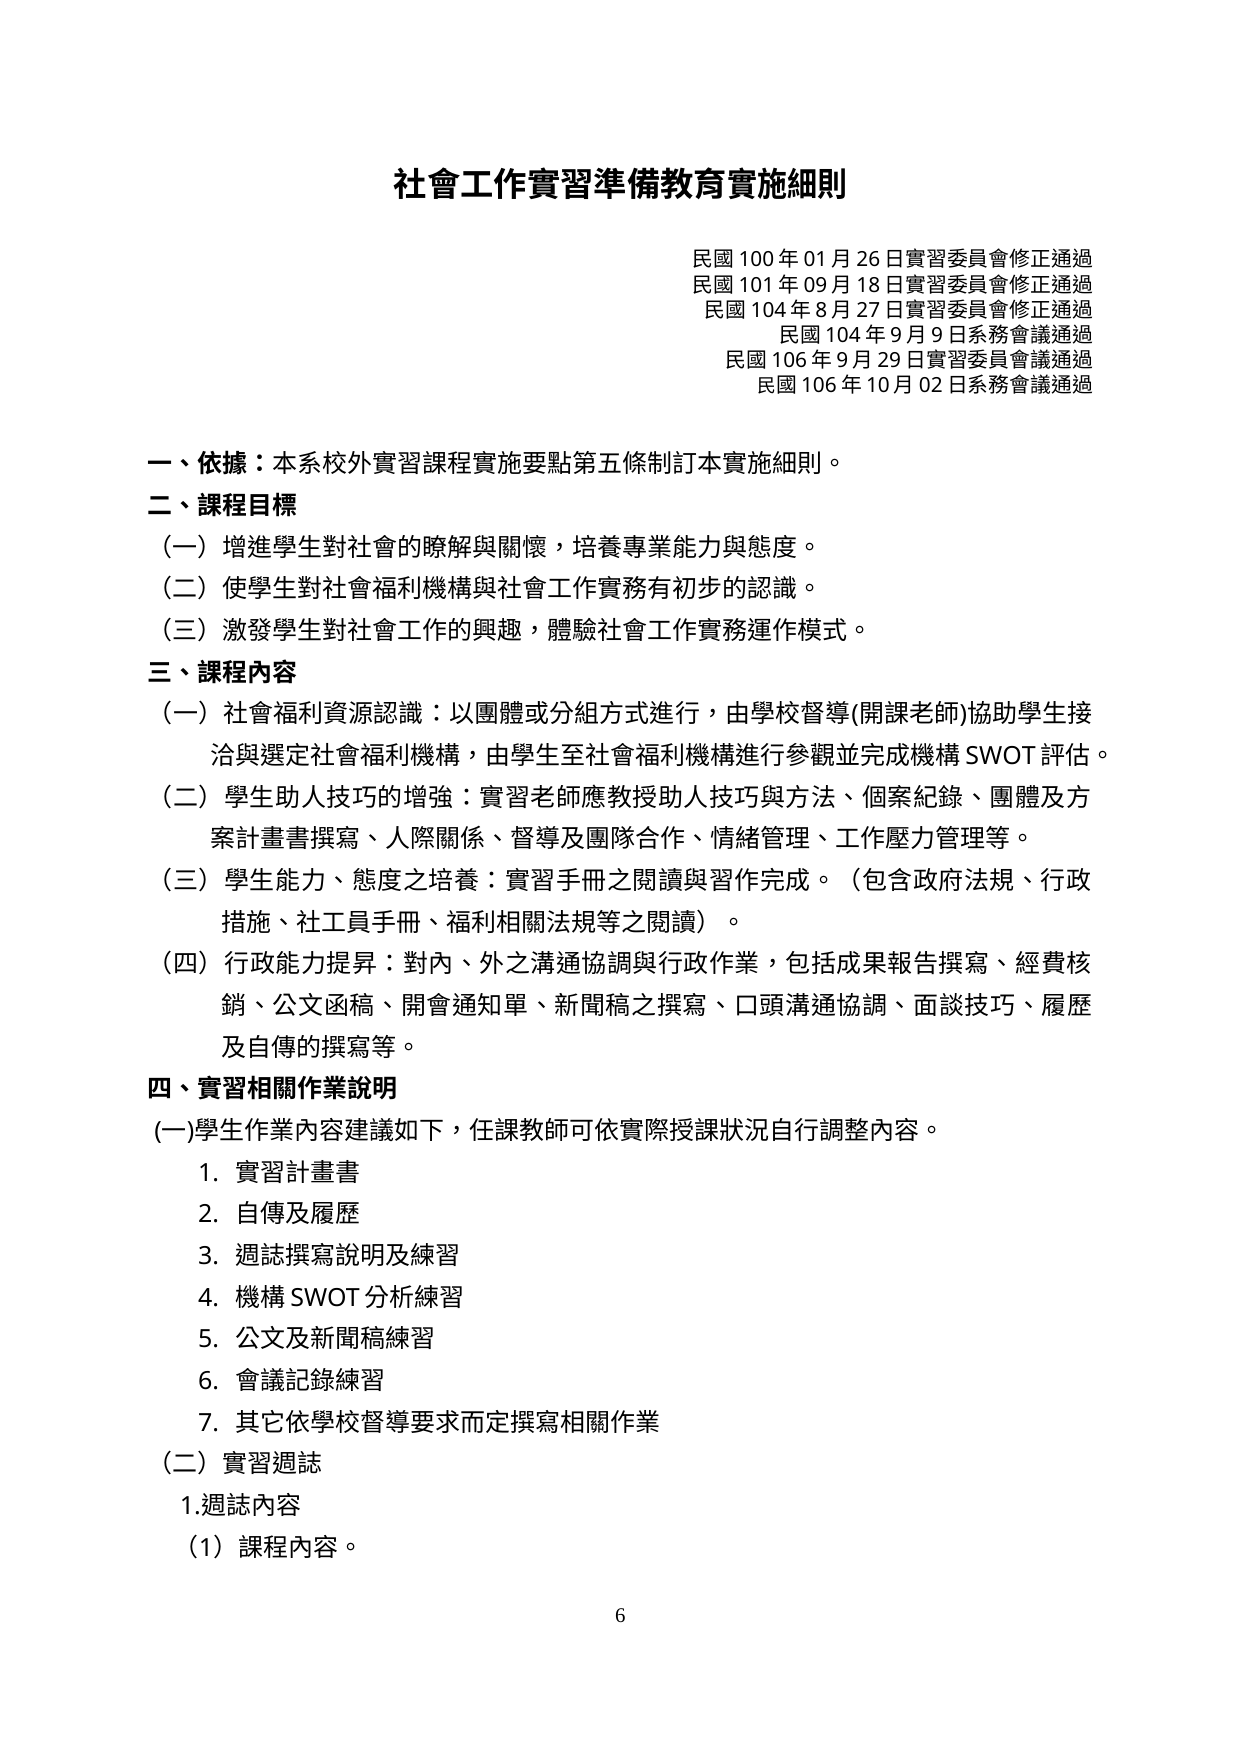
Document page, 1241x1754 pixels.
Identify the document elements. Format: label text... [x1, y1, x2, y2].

text （三）學生能力、態度之培養：實習手冊之閱讀與習作完成。（包含政府法規、行政措施、社工員手冊、福利相關法規等之閱讀）。 [148, 856, 1092, 939]
list 週誌撰寫說明及練習 [198, 1231, 1092, 1273]
text （一）社會福利資源認識：以團體或分組方式進行，由學校督導(開課老師)協助學生接 洽與選定社會福利機構，由學生至社會福利機構進行參觀並完成機構SWOT評估。 [148, 689, 1092, 773]
text 1.週誌內容 [148, 1481, 1092, 1523]
text （四）行政能力提昇：對內、外之溝通協調與行政作業，包括成果報告撰寫、經費核銷、公文函稿、開會通知單、新聞稿之撰寫、口頭溝通協調、面談技巧、履歷及自傳的撰寫等。 [148, 939, 1092, 1064]
text (一)學生作業內容建議如下，任課教師可依實際授課狀況自行調整內容。 [148, 1106, 1092, 1148]
text 民國100年01月26日實習委員會修正通過 [148, 239, 1092, 273]
list 公文及新聞稿練習 [198, 1314, 1092, 1356]
text （二）使學生對社會福利機構與社會工作實務有初步的認識。 [148, 564, 1092, 606]
text （二）實習週誌 [148, 1439, 1092, 1481]
text 二、課程目標 [148, 481, 1092, 523]
list 會議記錄練習 [198, 1356, 1092, 1398]
text （一）增進學生對社會的瞭解與關懷，培養專業能力與態度。 [148, 523, 1092, 564]
text （二）學生助人技巧的增強：實習老師應教授助人技巧與方法、個案紀錄、團體及方案計畫書撰寫、人際關係、督導及團隊合作、情緒管理、工作壓力管理等。 [148, 773, 1092, 856]
list 自傳及履歷 [198, 1189, 1092, 1231]
text （三）激發學生對社會工作的興趣，體驗社會工作實務運作模式。 [148, 606, 1092, 648]
text 民國104年8月27日實習委員會修正通過 [148, 298, 1092, 323]
text 三、課程內容 [148, 648, 1092, 689]
text 社會工作實習準備教育實施細則 [148, 160, 1092, 206]
text 四、實習相關作業說明 [148, 1064, 1092, 1106]
text 民國106年10月02日系務會議通過 [148, 373, 1092, 398]
text 民國104年9月9日系務會議通過 [148, 323, 1092, 348]
text 民國106年9月29日實習委員會議通過 [148, 348, 1092, 373]
text 民國101年09月18日實習委員會修正通過 [148, 273, 1092, 298]
text （1）課程內容。 [148, 1523, 1092, 1564]
list 實習計畫書 [198, 1148, 1092, 1189]
text 一、依據：本系校外實習課程實施要點第五條制訂本實施細則。 [148, 439, 1092, 481]
list 其它依學校督導要求而定撰寫相關作業 [198, 1398, 1092, 1439]
list 機構SWOT分析練習 [198, 1273, 1092, 1314]
